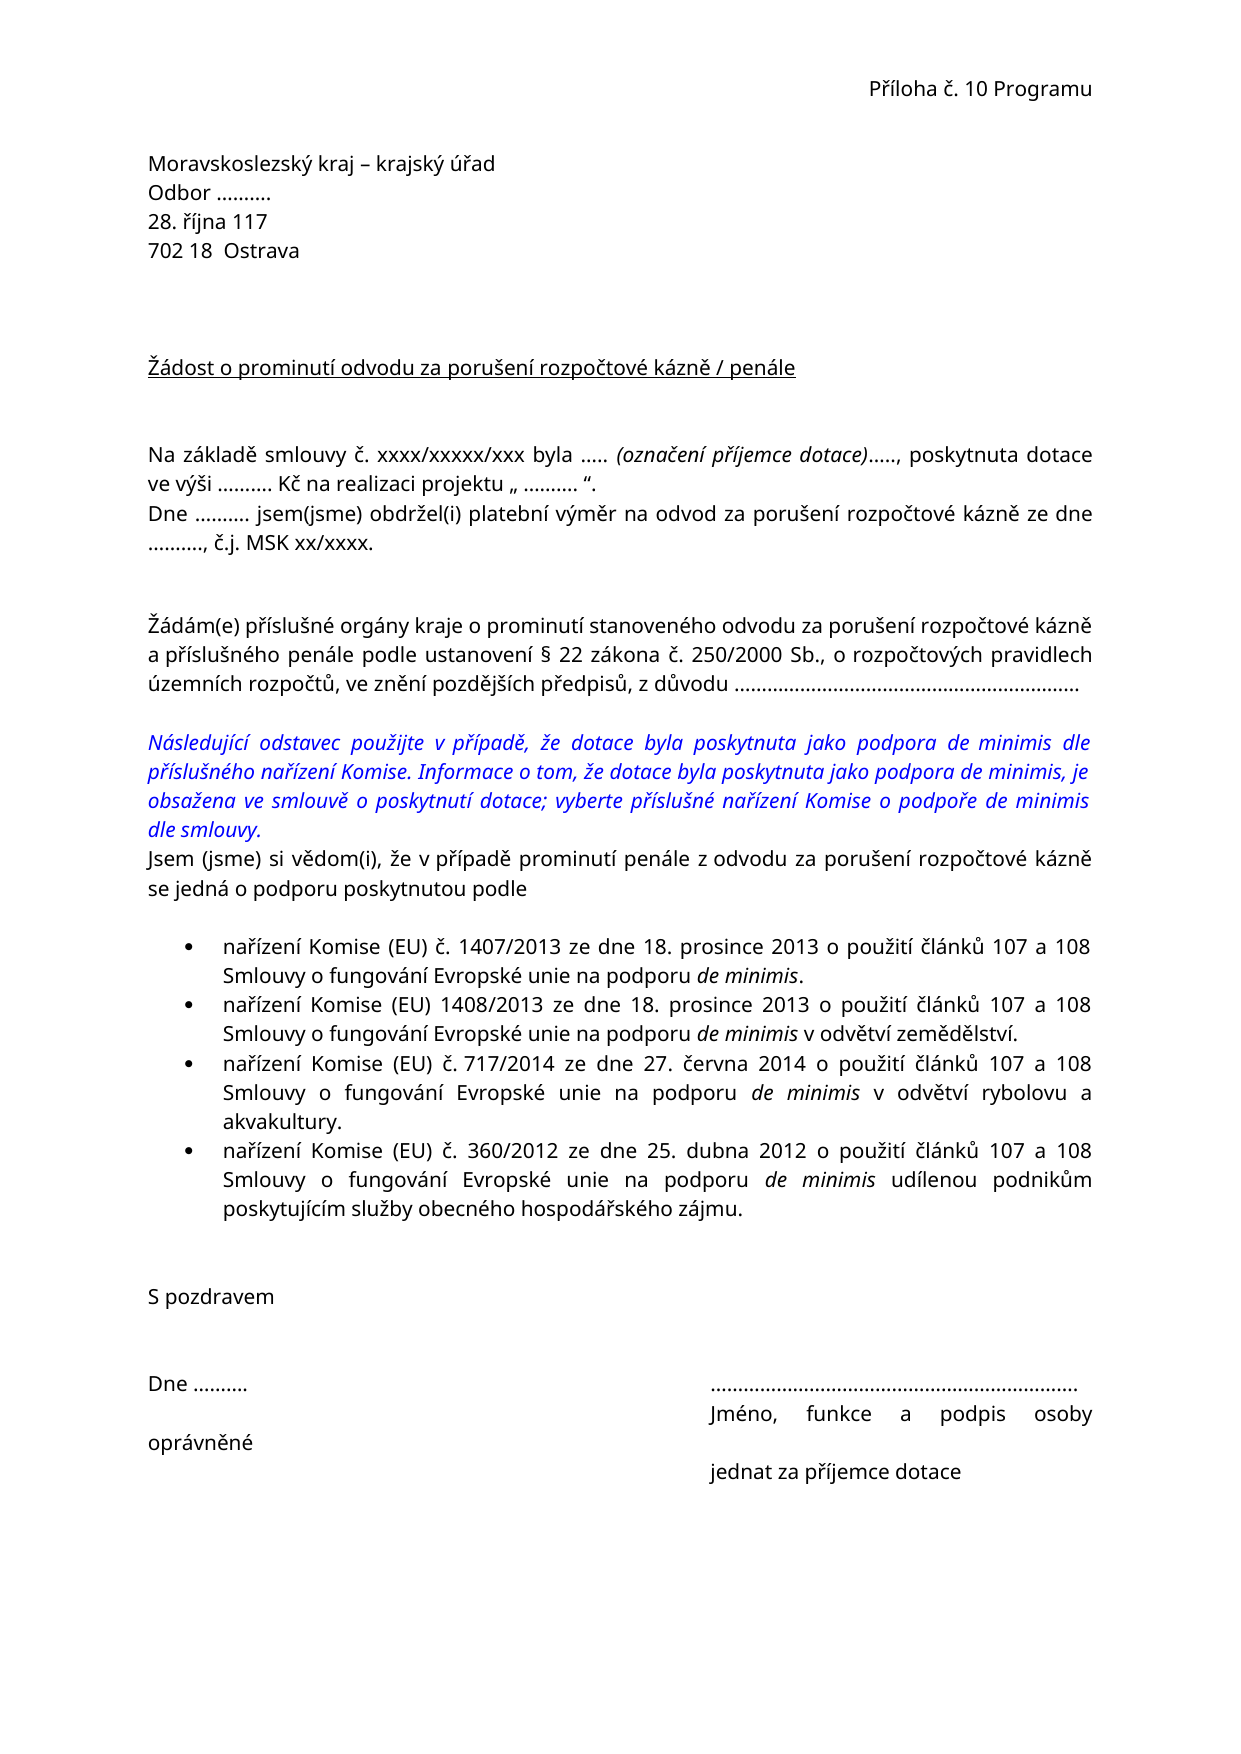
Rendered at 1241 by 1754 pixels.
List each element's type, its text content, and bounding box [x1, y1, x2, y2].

list nařízení Komise (EU) č. 717/2014 ze dne 27. června 2014 o použití článků 107 a 108 Smlouvy o fungování Evropské unie na podporu de minimis v odvětví rybolovu a akvakultury. [185, 1048, 1093, 1135]
text 702 18 Ostrava [148, 235, 1093, 264]
list nařízení Komise (EU) 1408/2013 ze dne 18. prosince 2013 o použití článků 107 a 108 Smlouvy o fungování Evropské unie na podporu de minimis v odvětví zemědělství. [185, 989, 1093, 1048]
text Následující odstavec použijte v případě, že dotace byla poskytnuta jako podpora de minimis dle příslušného nařízení Komise. Informace o tom, že dotace byla poskytnuta jako podpora de minimis, je obsažena ve smlouvě o poskytnutí dotace; vyberte příslušné nařízení Komise o podpoře de minimis dle smlouvy. [148, 727, 1093, 843]
text Žádám(e) příslušné orgány kraje o prominutí stanoveného odvodu za porušení rozpočtové kázně a příslušného penále podle ustanovení § 22 zákona č. 250/2000 Sb., o rozpočtových pravidlech územních rozpočtů, ve znění pozdějších předpisů, z důvodu ……………………………………………………… [148, 610, 1093, 698]
text Jsem (jsme) si vědom(i), že v případě prominutí penále z odvodu za porušení rozpočtové kázně se jedná o podporu poskytnutou podle [148, 843, 1093, 902]
text Dne ………. jsem(jsme) obdržel(i) platební výměr na odvod za porušení rozpočtové kázně ze dne ………., č.j. MSK xx/xxxx. [148, 498, 1093, 556]
text Jméno, funkce a podpis osoby oprávněné [148, 1398, 1093, 1456]
list nařízení Komise (EU) č. 1407/2013 ze dne 18. prosince 2013 o použití článků 107 a 108 Smlouvy o fungování Evropské unie na podporu de minimis. [185, 931, 1093, 989]
text 28. října 117 [148, 206, 1093, 235]
text Na základě smlouvy č. xxxx/xxxxx/xxx byla ….. (označení příjemce dotace)….., poskytnuta dotace ve výši ………. Kč na realizaci projektu „ ………. “. [148, 439, 1093, 498]
text Odbor ………. [148, 177, 1093, 206]
text jednat za příjemce dotace [148, 1456, 1093, 1485]
text Žádost o prominutí odvodu za porušení rozpočtové kázně / penále [148, 352, 1093, 381]
text Dne ………. …………………………………………………………. [148, 1368, 1093, 1398]
text S pozdravem [148, 1281, 1093, 1310]
list nařízení Komise (EU) č. 360/2012 ze dne 25. dubna 2012 o použití článků 107 a 108 Smlouvy o fungování Evropské unie na podporu de minimis udílenou podnikům poskytujícím služby obecného hospodářského zájmu. [185, 1135, 1093, 1223]
text Moravskoslezský kraj – krajský úřad [148, 148, 1093, 177]
